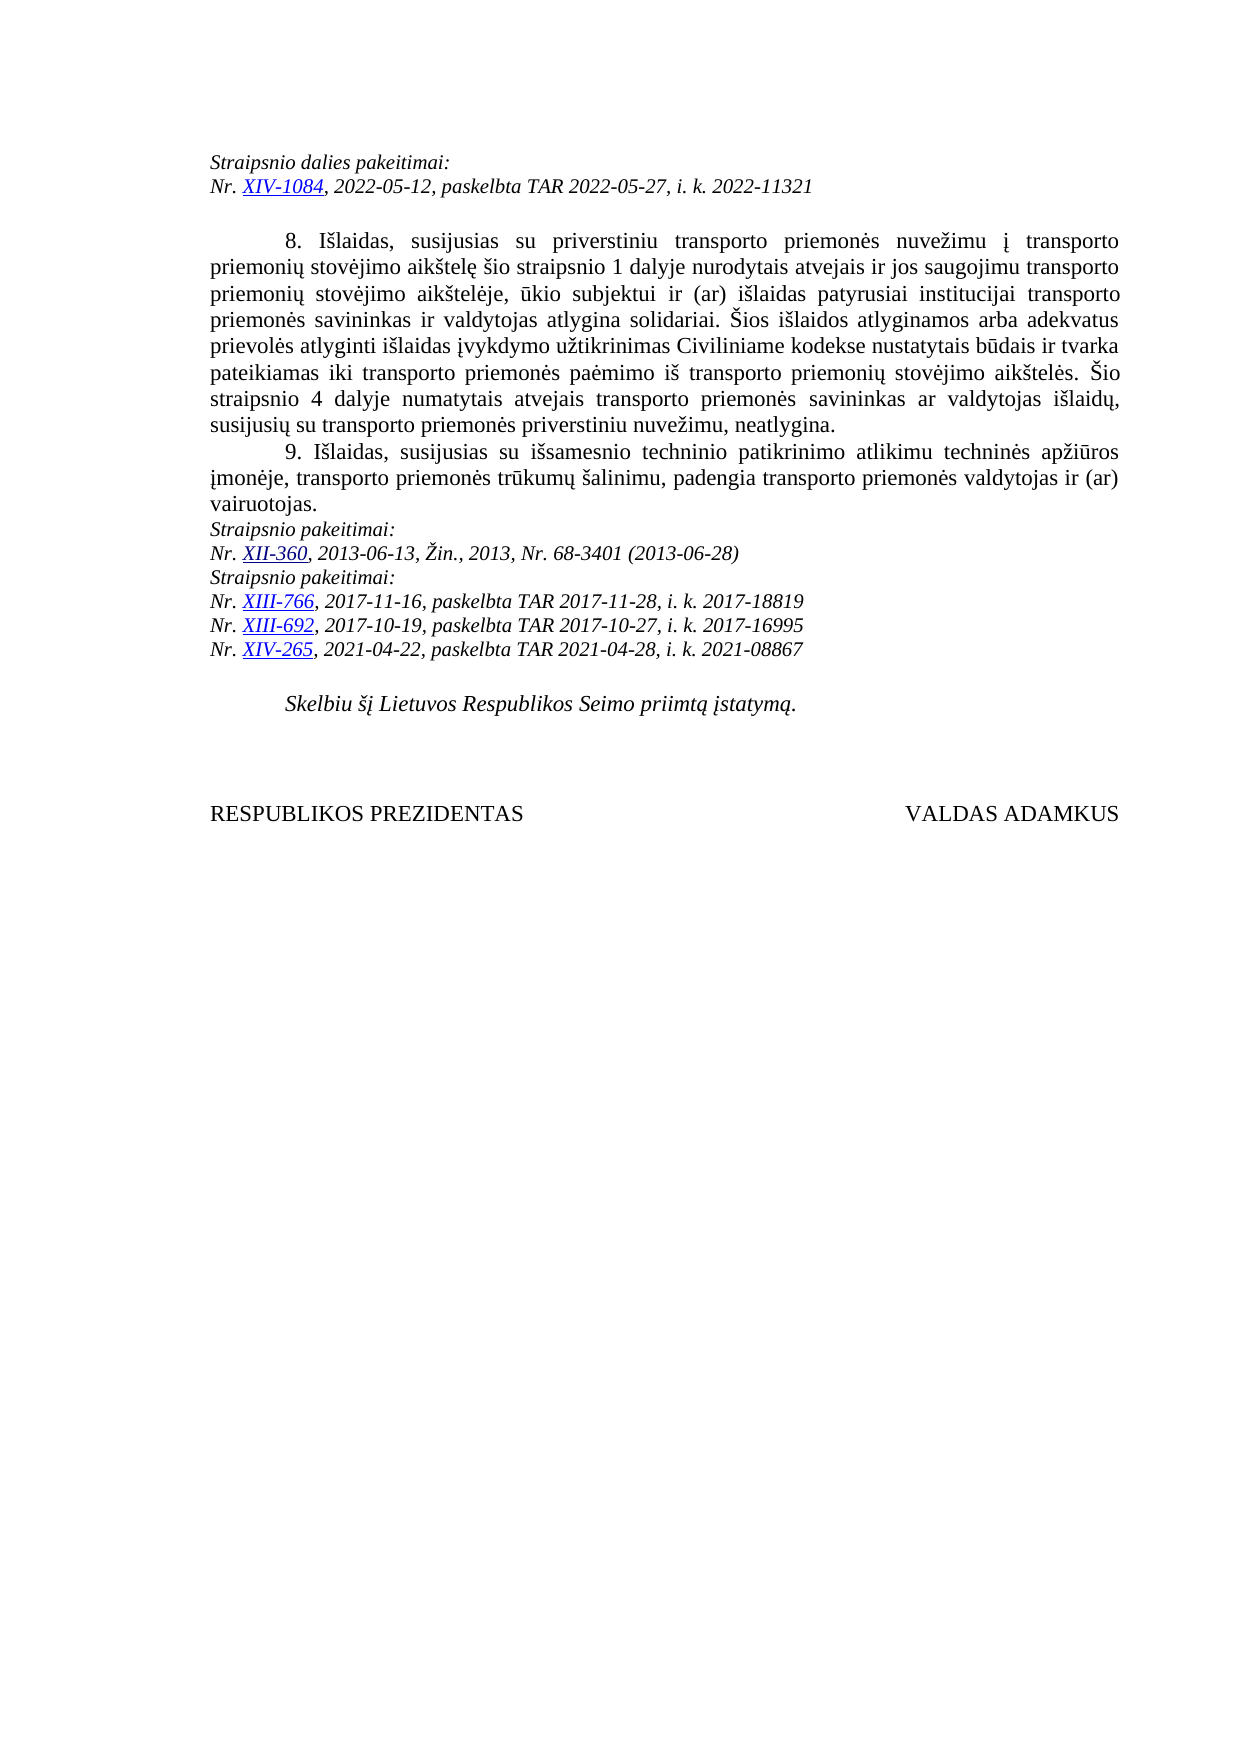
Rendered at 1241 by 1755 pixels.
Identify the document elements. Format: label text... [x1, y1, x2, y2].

text RESPUBLIKOS PREZIDENTAS VALDAS ADAMKUS [210, 800, 1120, 826]
text Straipsnio pakeitimai: [210, 517, 1120, 541]
text Nr. XIII-692, 2017-10-19, paskelbta TAR 2017-10-27, i. k. 2017-16995 [210, 613, 1120, 637]
text Nr. XII-360, 2013-06-13, Žin., 2013, Nr. 68-3401 (2013-06-28) [210, 541, 1120, 565]
text Skelbiu šį Lietuvos Respublikos Seimo priimtą įstatymą. [210, 690, 1120, 716]
text Straipsnio pakeitimai: [210, 565, 1120, 589]
text 8. Išlaidas, susijusias su priverstiniu transporto priemonės nuvežimu į transporto priemonių stovėjimo aikštelę šio straipsnio 1 dalyje nurodytais atvejais ir jos saugojimu transporto priemonių stovėjimo aikštelėje, ūkio subjektui ir (ar) išlaidas patyrusiai institucijai transporto priemonės savininkas ir valdytojas atlygina solidariai. Šios išlaidos atlyginamos arba adekvatus prievolės atlyginti išlaidas įvykdymo užtikrinimas Civiliniame kodekse nustatytais būdais ir tvarka pateikiamas iki transporto priemonės paėmimo iš transporto priemonių stovėjimo aikštelės. Šio straipsnio 4 dalyje numatytais atvejais transporto priemonės savininkas ar valdytojas išlaidų, susijusių su transporto priemonės priverstiniu nuvežimu, neatlygina. [210, 227, 1120, 438]
text Nr. XIV-265, 2021-04-22, paskelbta TAR 2021-04-28, i. k. 2021-08867 [210, 637, 1120, 661]
text 9. Išlaidas, susijusias su išsamesnio techninio patikrinimo atlikimu techninės apžiūros įmonėje, transporto priemonės trūkumų šalinimu, padengia transporto priemonės valdytojas ir (ar) vairuotojas. [210, 438, 1120, 517]
text Straipsnio dalies pakeitimai: [210, 150, 1120, 174]
text Nr. XIII-766, 2017-11-16, paskelbta TAR 2017-11-28, i. k. 2017-18819 [210, 589, 1120, 613]
text Nr. XIV-1084, 2022-05-12, paskelbta TAR 2022-05-27, i. k. 2022-11321 [210, 174, 1120, 198]
